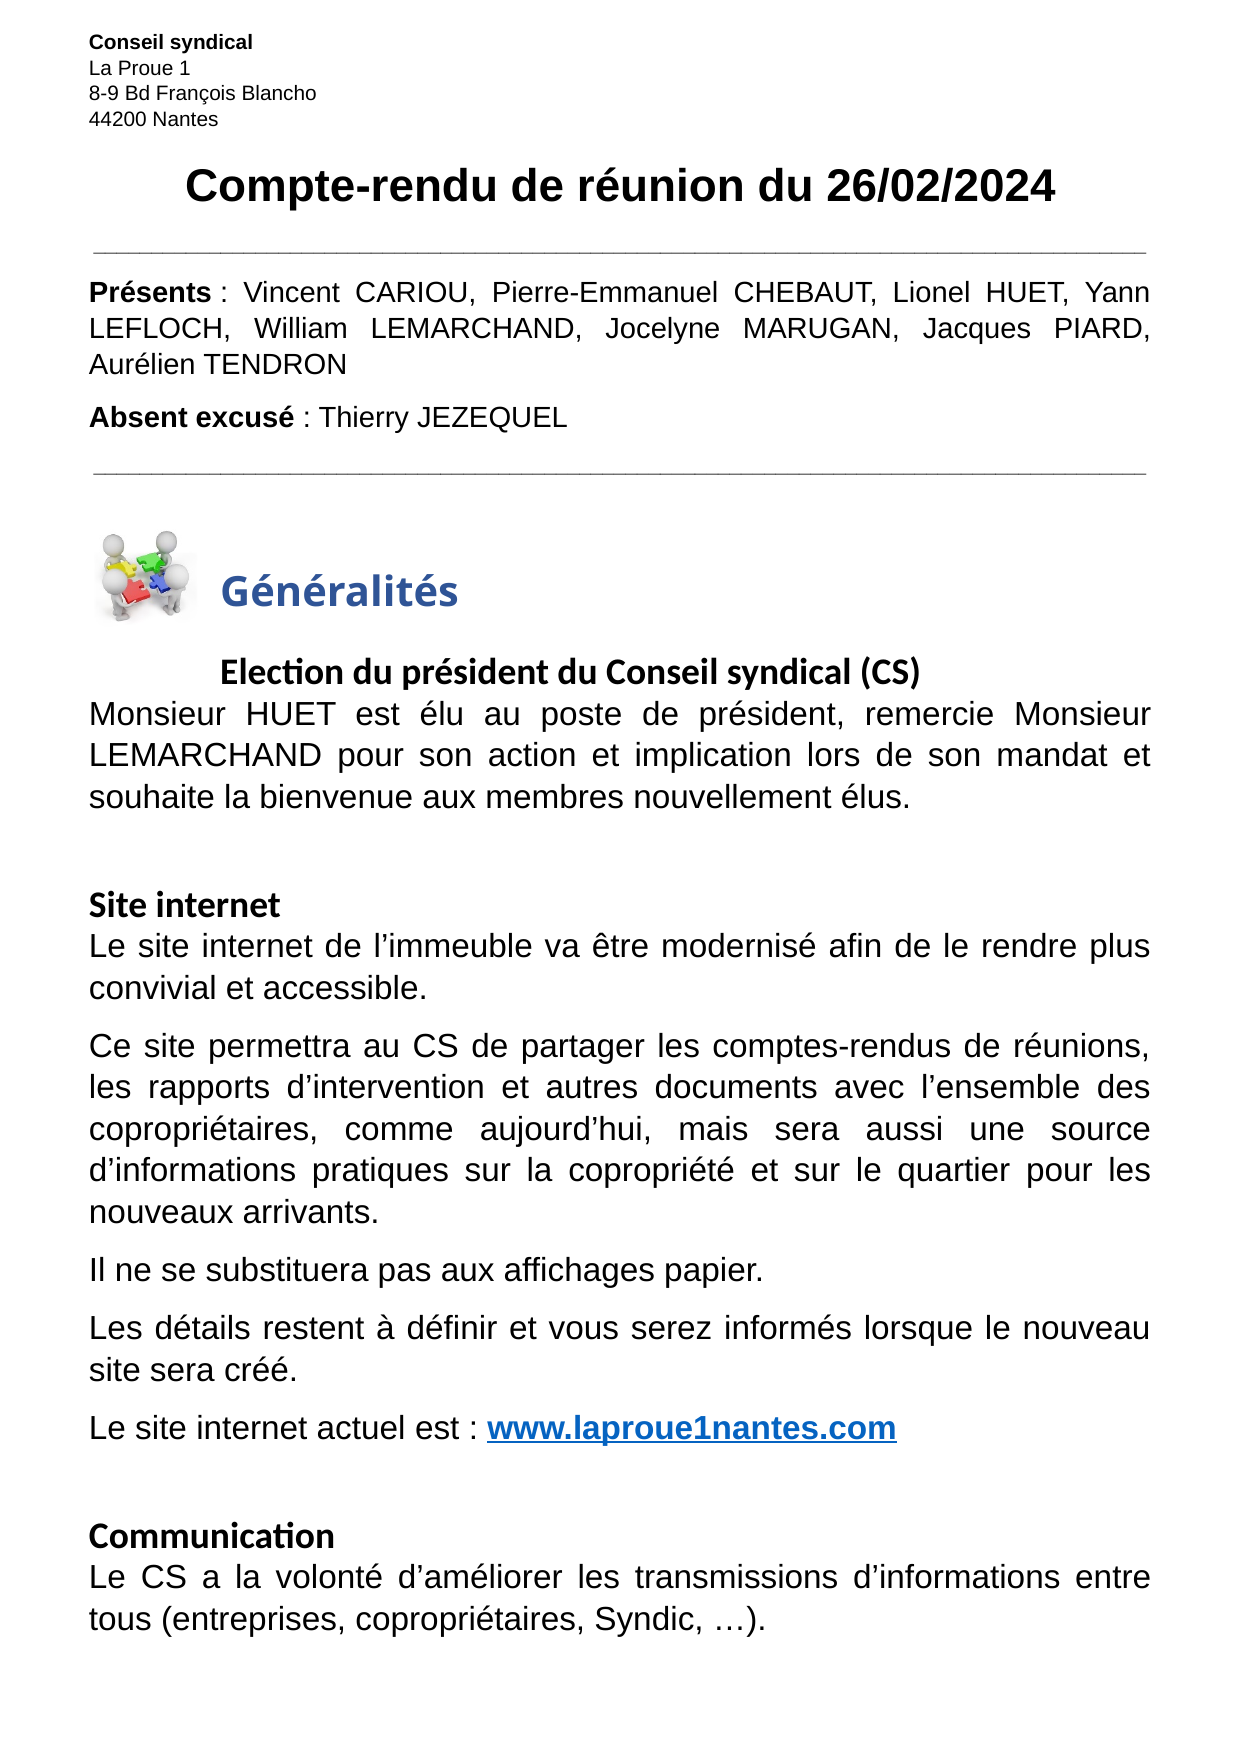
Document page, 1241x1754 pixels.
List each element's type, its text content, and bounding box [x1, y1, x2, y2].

subtitle [89, 562, 105, 618]
subtitle Généralités [203, 562, 1152, 618]
text Le site internet actuel est : www.laproue1nantes.com [89, 1408, 1152, 1446]
text Il ne se substituera pas aux affichages papier. [89, 1250, 1152, 1288]
text Le CS a la volonté d’améliorer les transmissions d’informations entre tous (entreprises, copropriétaires, Syndic, …). [89, 1557, 1152, 1637]
text ___________________________________________________________________________________________ [89, 453, 1152, 477]
text Site internet [89, 881, 1152, 926]
text Ce site permettra au CS de partager les comptes-rendus de réunions, les rapports d’intervention et autres documents avec l’ensemble des copropriétaires, comme aujourd’hui, mais sera aussi une source d’informations pratiques sur la copropriété et sur le quartier pour les nouveaux arrivants. [89, 1026, 1152, 1230]
picture [105, 518, 203, 633]
text Monsieur HUET est élu au poste de président, remercie Monsieur LEMARCHAND pour son action et implication lors de son mandat et souhaite la bienvenue aux membres nouvellement élus. [89, 694, 1152, 815]
text Conseil syndical [89, 29, 1152, 53]
text Présents : Vincent CARIOU, Pierre-Emmanuel CHEBAUT, Lionel HUET, Yann LEFLOCH, William LEMARCHAND, Jocelyne MARUGAN, Jacques PIARD, Aurélien TENDRON [89, 275, 1152, 381]
text ___________________________________________________________________________________________ [89, 232, 1152, 256]
text 44200 Nantes [89, 107, 1152, 131]
text 8-9 Bd François Blancho [89, 81, 1152, 105]
text Le site internet de l’immeuble va être modernisé afin de le rendre plus convivial et accessible. [89, 926, 1152, 1006]
text Election du président du Conseil syndical (CS) [89, 648, 1152, 694]
text La Proue 1 [89, 55, 1152, 79]
text Absent excusé : Thierry JEZEQUEL [89, 400, 1152, 433]
text Communication [89, 1512, 1152, 1557]
text Les détails restent à définir et vous serez informés lorsque le nouveau site sera créé. [89, 1308, 1152, 1388]
text Compte-rendu de réunion du 26/02/2024 [89, 159, 1152, 211]
